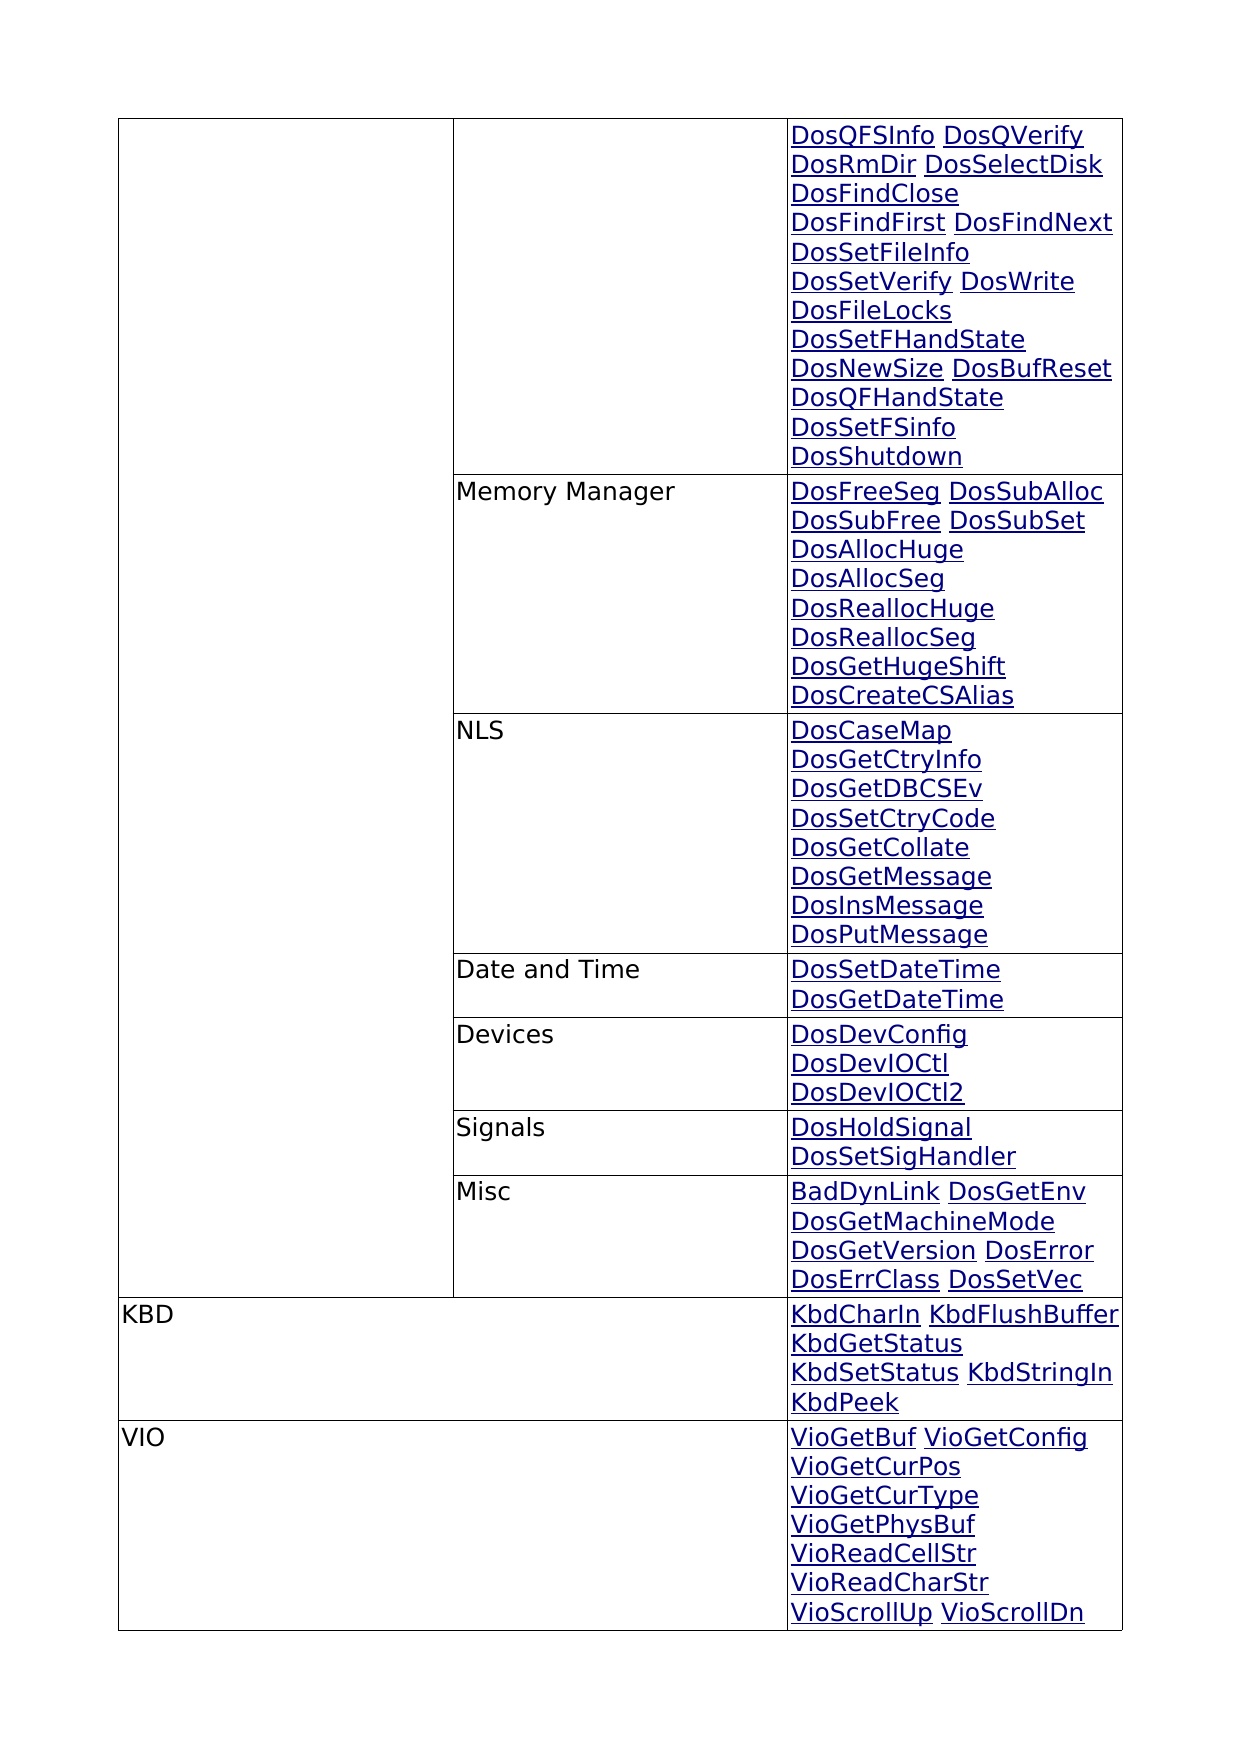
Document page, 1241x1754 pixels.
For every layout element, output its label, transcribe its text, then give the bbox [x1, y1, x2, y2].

table_cell DosHoldSignal DosSetSigHandler [788, 1111, 1122, 1174]
table_cell DosSetDateTime DosGetDateTime [788, 954, 1122, 1017]
table_cell NLS [454, 714, 787, 953]
table_cell VIO [119, 1421, 787, 1630]
table_cell KbdCharIn KbdFlushBuffer KbdGetStatus KbdSetStatus KbdStringIn KbdPeek [788, 1298, 1122, 1420]
table_cell Devices [454, 1018, 787, 1110]
table_cell Memory Manager [454, 475, 787, 713]
table_cell Date and Time [454, 954, 787, 1017]
table_cell DosQFSInfo DosQVerify DosRmDir DosSelectDisk DosFindClose DosFindFirst DosFindNext DosSetFileInfo DosSetVerify DosWrite DosFileLocks DosSetFHandState DosNewSize DosBufReset DosQFHandState DosSetFSinfo DosShutdown [788, 119, 1122, 474]
table_cell Signals [454, 1111, 787, 1174]
table_cell VioGetBuf VioGetConfig VioGetCurPos VioGetCurType VioGetPhysBuf VioReadCellStr VioReadCharStr VioScrollUp VioScrollDn [788, 1421, 1122, 1630]
table_cell DosCaseMap DosGetCtryInfo DosGetDBCSEv DosSetCtryCode DosGetCollate DosGetMessage DosInsMessage DosPutMessage [788, 714, 1122, 953]
table_cell [119, 119, 453, 1297]
table_cell KBD [119, 1298, 787, 1420]
table_cell DosFreeSeg DosSubAlloc DosSubFree DosSubSet DosAllocHuge DosAllocSeg DosReallocHuge DosReallocSeg DosGetHugeShift DosCreateCSAlias [788, 475, 1122, 713]
table_cell DosDevConfig DosDevIOCtl DosDevIOCtl2 [788, 1018, 1122, 1110]
table_cell [454, 119, 787, 474]
table_cell BadDynLink DosGetEnv DosGetMachineMode DosGetVersion DosError DosErrClass DosSetVec [788, 1176, 1122, 1297]
table_cell Misc [454, 1176, 787, 1297]
